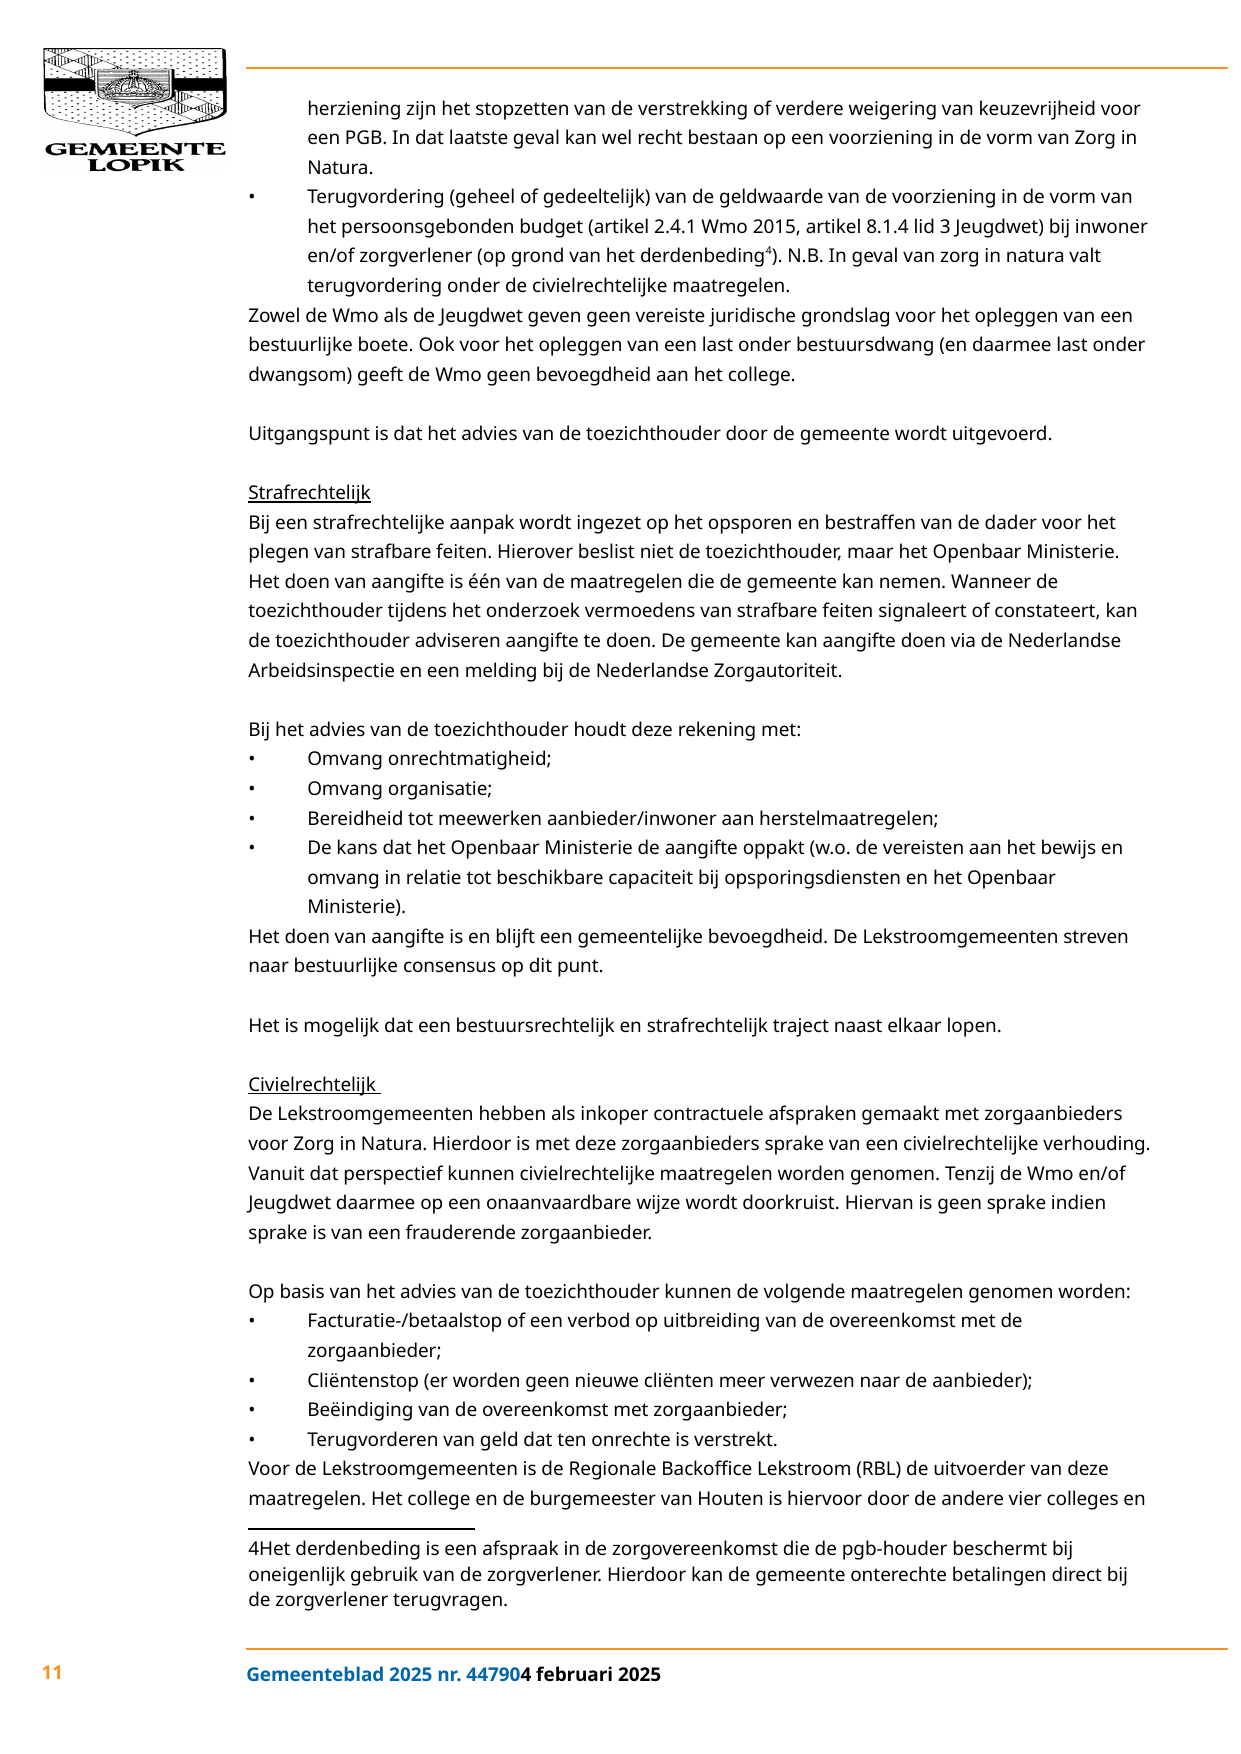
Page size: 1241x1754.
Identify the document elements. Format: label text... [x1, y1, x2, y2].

text Zowel de Wmo als de Jeugdwet geven geen vereiste juridische grondslag voor het opleggen van een bestuurlijke boete. Ook voor het opleggen van een last onder bestuursdwang (en daarmee last onder dwangsom) geeft de Wmo geen bevoegdheid aan het college. [248, 302, 1152, 387]
list Omvang onrechtmatigheid; [248, 746, 1152, 771]
text Strafrechtelijk [248, 479, 1152, 505]
text De Lekstroomgemeenten hebben als inkoper contractuele afspraken gemaakt met zorgaanbieders voor Zorg in Natura. Hierdoor is met deze zorgaanbieders sprake van een civielrechtelijke verhouding. Vanuit dat perspectief kunnen civielrechtelijke maatregelen worden genomen. Tenzij de Wmo en/of Jeugdwet daarmee op een onaanvaardbare wijze wordt doorkruist. Hiervan is geen sprake indien sprake is van een frauderende zorgaanbieder. [248, 1101, 1152, 1245]
list De kans dat het Openbaar Ministerie de aangifte oppakt (w.o. de vereisten aan het bewijs en omvang in relatie tot beschikbare capaciteit bij opsporingsdiensten en het Openbaar Ministerie). [248, 834, 1152, 919]
list Terugvorderen van geld dat ten onrechte is verstrekt. [248, 1426, 1152, 1452]
text Uitgangspunt is dat het advies van de toezichthouder door de gemeente wordt uitgevoerd. [248, 420, 1152, 446]
list Beëindiging van de overeenkomst met zorgaanbieder; [248, 1396, 1152, 1422]
picture [41, 47, 231, 172]
text Voor de Lekstroomgemeenten is de Regionale Backoffice Lekstroom (RBL) de uitvoerder van deze maatregelen. Het college en de burgemeester van Houten is hiervoor door de andere vier colleges en [248, 1456, 1152, 1511]
text Bij het advies van de toezichthouder houdt deze rekening met: [248, 716, 1152, 742]
list Bereidheid tot meewerken aanbieder/inwoner aan herstelmaatregelen; [248, 805, 1152, 831]
list Het derdenbeding is een afspraak in de zorgovereenkomst die de pgb-houder beschermt bij oneigenlijk gebruik van de zorgverlener. Hierdoor kan de gemeente onterechte betalingen direct bij de zorgverlener terugvragen. [248, 1535, 1152, 1612]
text Bij een strafrechtelijke aanpak wordt ingezet op het opsporen en bestraffen van de dader voor het plegen van strafbare feiten. Hierover beslist niet de toezichthouder, maar het Openbaar Ministerie. Het doen van aangifte is één van de maatregelen die de gemeente kan nemen. Wanneer de toezichthouder tijdens het onderzoek vermoedens van strafbare feiten signaleert of constateert, kan de toezichthouder adviseren aangifte te doen. De gemeente kan aangifte doen via de Nederlandse Arbeidsinspectie en een melding bij de Nederlandse Zorgautoriteit. [248, 509, 1152, 683]
text Het doen van aangifte is en blijft een gemeentelijke bevoegdheid. De Lekstroomgemeenten streven naar bestuurlijke consensus op dit punt. [248, 923, 1152, 978]
list Omvang organisatie; [248, 775, 1152, 801]
text Civielrechtelijk [248, 1071, 1152, 1097]
text Op basis van het advies van de toezichthouder kunnen de volgende maatregelen genomen worden: [248, 1278, 1152, 1304]
list Facturatie-/betaalstop of een verbod op uitbreiding van de overeenkomst met de zorgaanbieder; [248, 1308, 1152, 1363]
list Terugvordering (geheel of gedeeltelijk) van de geldwaarde van de voorziening in de vorm van het persoonsgebonden budget (artikel 2.4.1 Wmo 2015, artikel 8.1.4 lid 3 Jeugdwet) bij inwoner en/of zorgverlener (op grond van het derdenbeding). N.B. In geval van zorg in natura valt terugvordering onder de civielrechtelijke maatregelen. [248, 183, 1152, 298]
text Het is mogelijk dat een bestuursrechtelijk en strafrechtelijk traject naast elkaar lopen. [248, 1012, 1152, 1038]
list Cliëntenstop (er worden geen nieuwe cliënten meer verwezen naar de aanbieder); [248, 1367, 1152, 1393]
list herziening zijn het stopzetten van de verstrekking of verdere weigering van keuzevrijheid voor een PGB. In dat laatste geval kan wel recht bestaan op een voorziening in de vorm van Zorg in Natura. [248, 95, 1152, 180]
